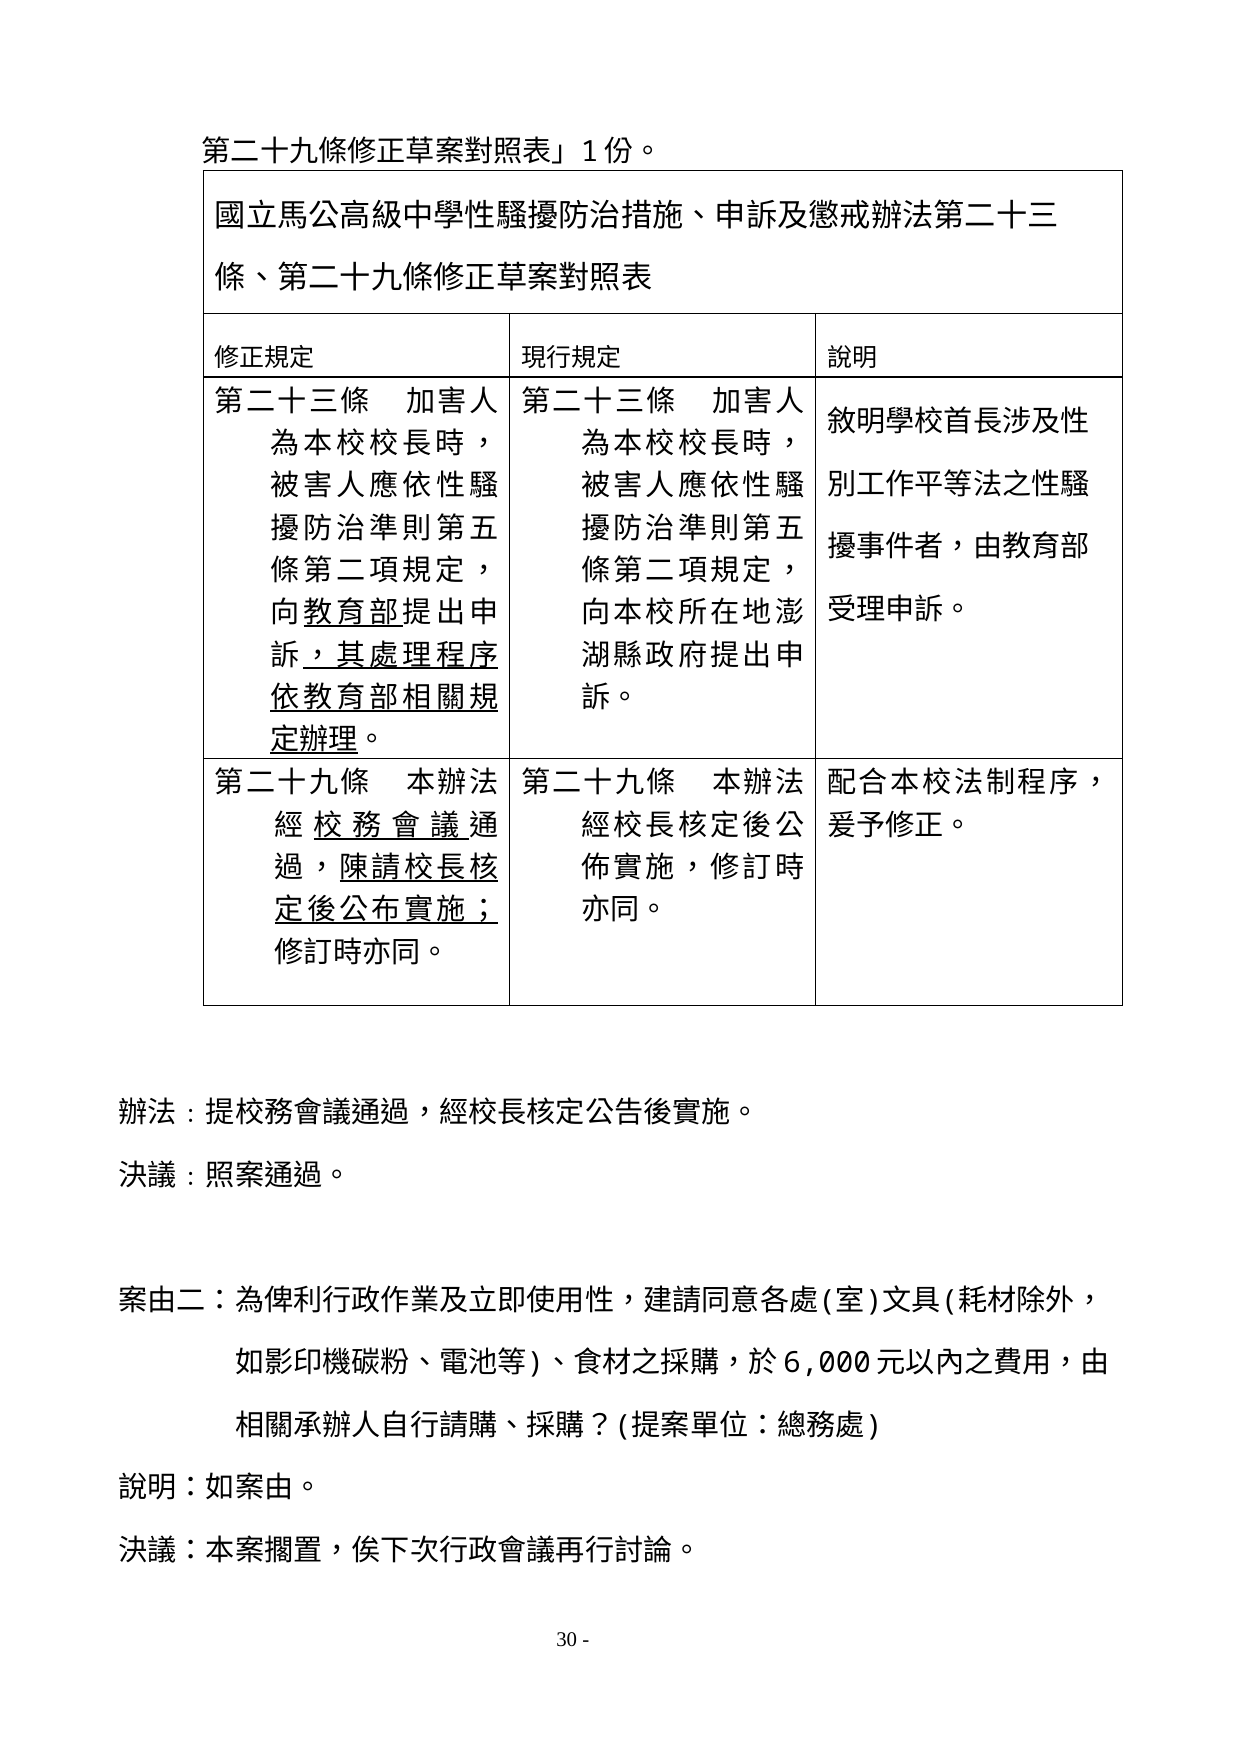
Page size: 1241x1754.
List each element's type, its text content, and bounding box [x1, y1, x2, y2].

table_cell 第二十三條 加害人為本校校長時，被害人應依性騷擾防治準則第五條第二項規定，向本校所在地澎湖縣政府提出申訴。 [510, 378, 815, 758]
table_cell 修正規定 [204, 314, 509, 376]
text 三、檢附「國立馬公高級中學性騷擾防治措施、申訴及懲戒辦法第二十三條、第二十九條修正草案對照表」1份。 [143, 108, 1122, 170]
text 決議﹕照案通過。 [118, 1131, 1122, 1193]
table_cell 說明 [816, 314, 1122, 376]
text 決議：本案擱置，俟下次行政會議再行討論。 [118, 1506, 1122, 1568]
text 說明：如案由。 [118, 1443, 1122, 1506]
table_cell 敘明學校首長涉及性別工作平等法之性騷擾事件者，由教育部受理申訴。 [816, 378, 1122, 758]
table_header 國立馬公高級中學性騷擾防治措施、申訴及懲戒辦法第二十三條、第二十九條修正草案對照表 [204, 171, 1122, 313]
table_cell 第二十九條 本辦法經校長核定後公佈實施，修訂時亦同。 [510, 759, 815, 1004]
table_cell 第二十三條 加害人為本校校長時，被害人應依性騷擾防治準則第五條第二項規定，向教育部提出申訴，其處理程序依教育部相關規定辦理。 [204, 378, 509, 758]
table_cell 現行規定 [510, 314, 815, 376]
table_cell 配合本校法制程序，爰予修正。 [816, 759, 1122, 1004]
text 辦法﹕提校務會議通過，經校長核定公告後實施。 [118, 1068, 1122, 1131]
text 案由二：為俾利行政作業及立即使用性，建請同意各處(室)文具(耗材除外，如影印機碳粉、電池等)、食材之採購，於6,000元以內之費用，由相關承辦人自行請購、採購？(提案單位：總務處) [118, 1256, 1122, 1443]
table_cell 第二十九條 本辦法經校務會議通過，陳請校長核定後公布實施；修訂時亦同。 [204, 759, 509, 1004]
